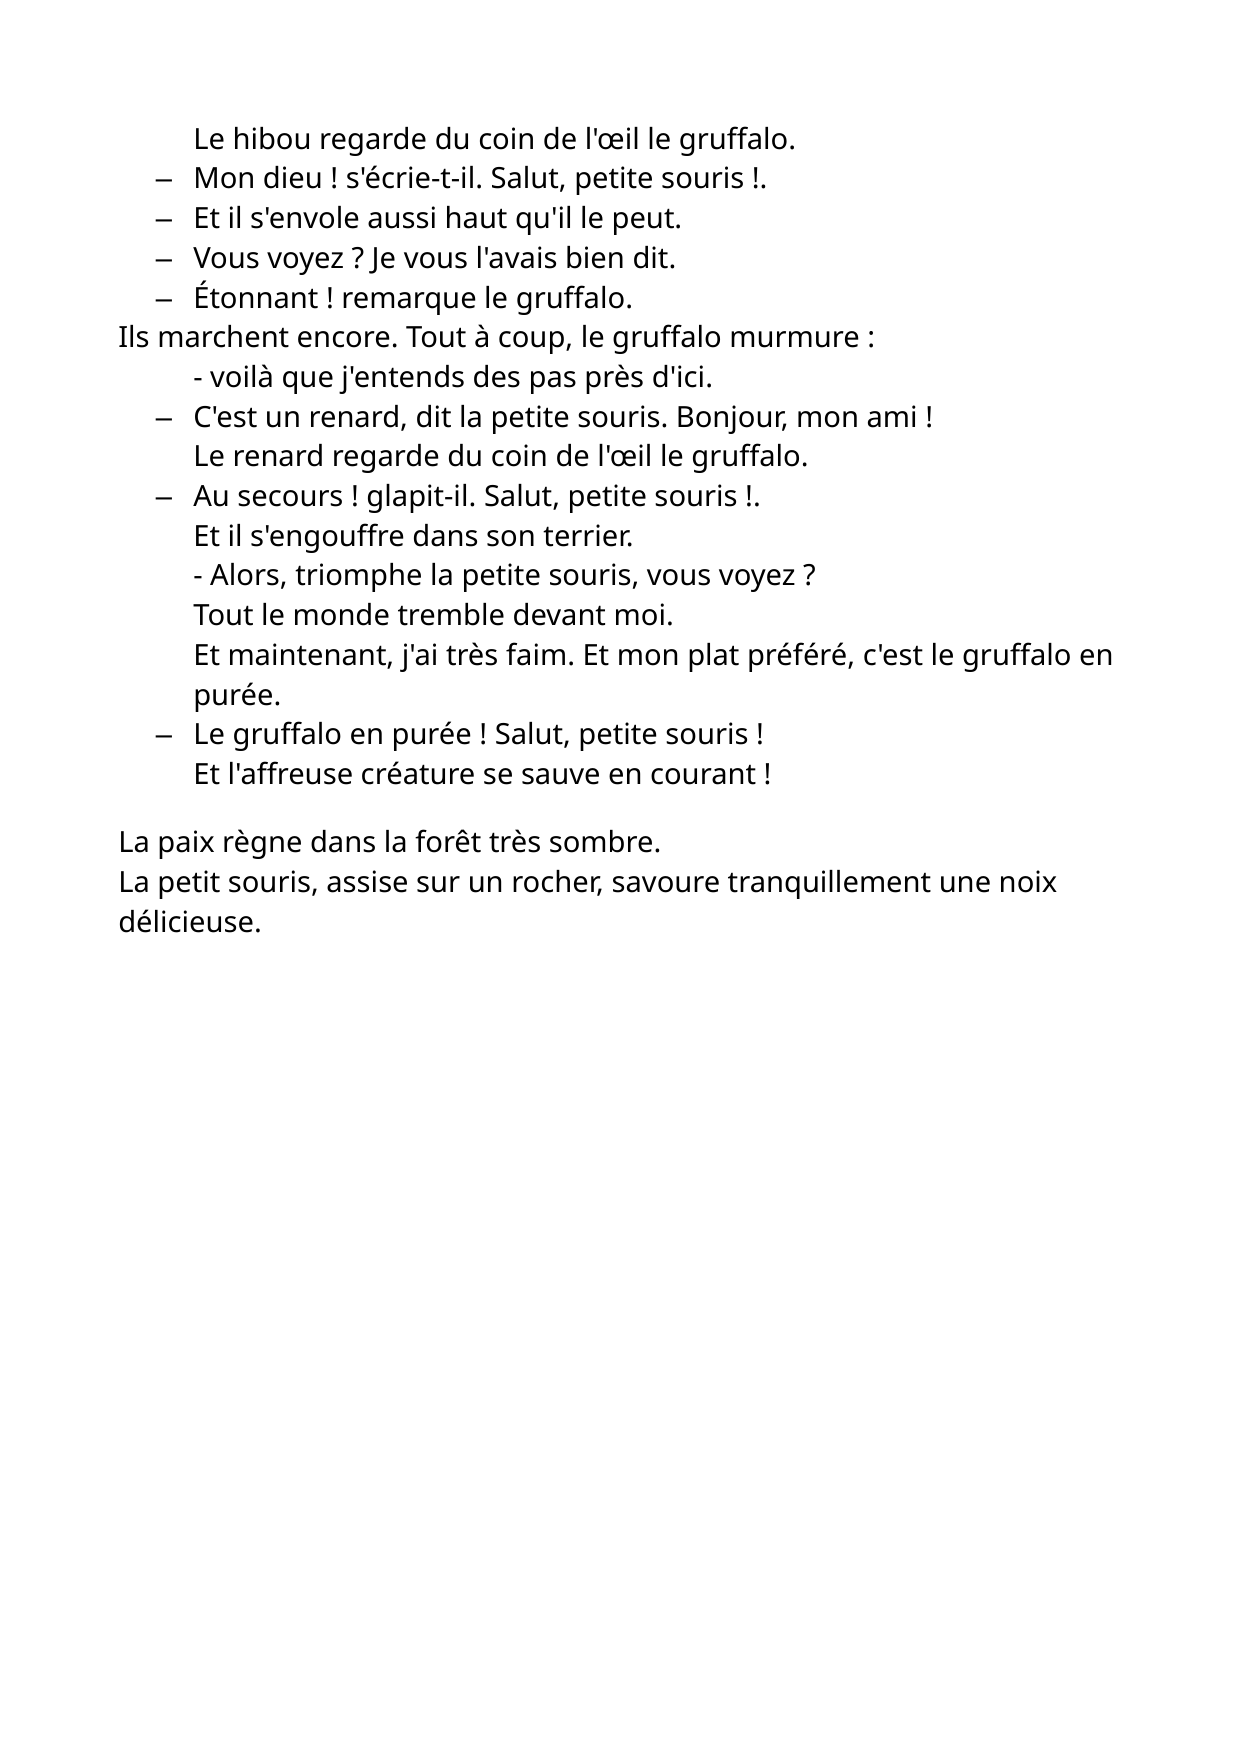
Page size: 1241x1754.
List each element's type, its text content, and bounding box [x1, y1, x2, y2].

list Vous voyez ? Je vous l'avais bien dit. [156, 237, 1122, 277]
list Et maintenant, j'ai très faim. Et mon plat préféré, c'est le gruffalo en purée. [156, 634, 1122, 713]
text Ils marchent encore. Tout à coup, le gruffalo murmure : [118, 317, 1122, 356]
list Mon dieu ! s'écrie-t-il. Salut, petite souris !. [156, 158, 1122, 197]
list Et l'affreuse créature se sauve en courant ! [156, 753, 1122, 793]
text La petit souris, assise sur un rocher, savoure tranquillement une noix délicieuse. [118, 861, 1122, 941]
list - voilà que j'entends des pas près d'ici. [156, 356, 1122, 396]
list Le renard regarde du coin de l'œil le gruffalo. [156, 436, 1122, 475]
list Étonnant ! remarque le gruffalo. [156, 277, 1122, 317]
text La paix règne dans la forêt très sombre. [118, 822, 1122, 861]
list Au secours ! glapit-il. Salut, petite souris !. [156, 475, 1122, 515]
list - Alors, triomphe la petite souris, vous voyez ? [156, 555, 1122, 594]
list Et il s'envole aussi haut qu'il le peut. [156, 197, 1122, 237]
list Tout le monde tremble devant moi. [156, 594, 1122, 634]
list C'est un renard, dit la petite souris. Bonjour, mon ami ! [156, 396, 1122, 436]
list Et il s'engouffre dans son terrier. [156, 515, 1122, 555]
list Le gruffalo en purée ! Salut, petite souris ! [156, 713, 1122, 753]
list Le hibou regarde du coin de l'œil le gruffalo. [156, 118, 1122, 158]
